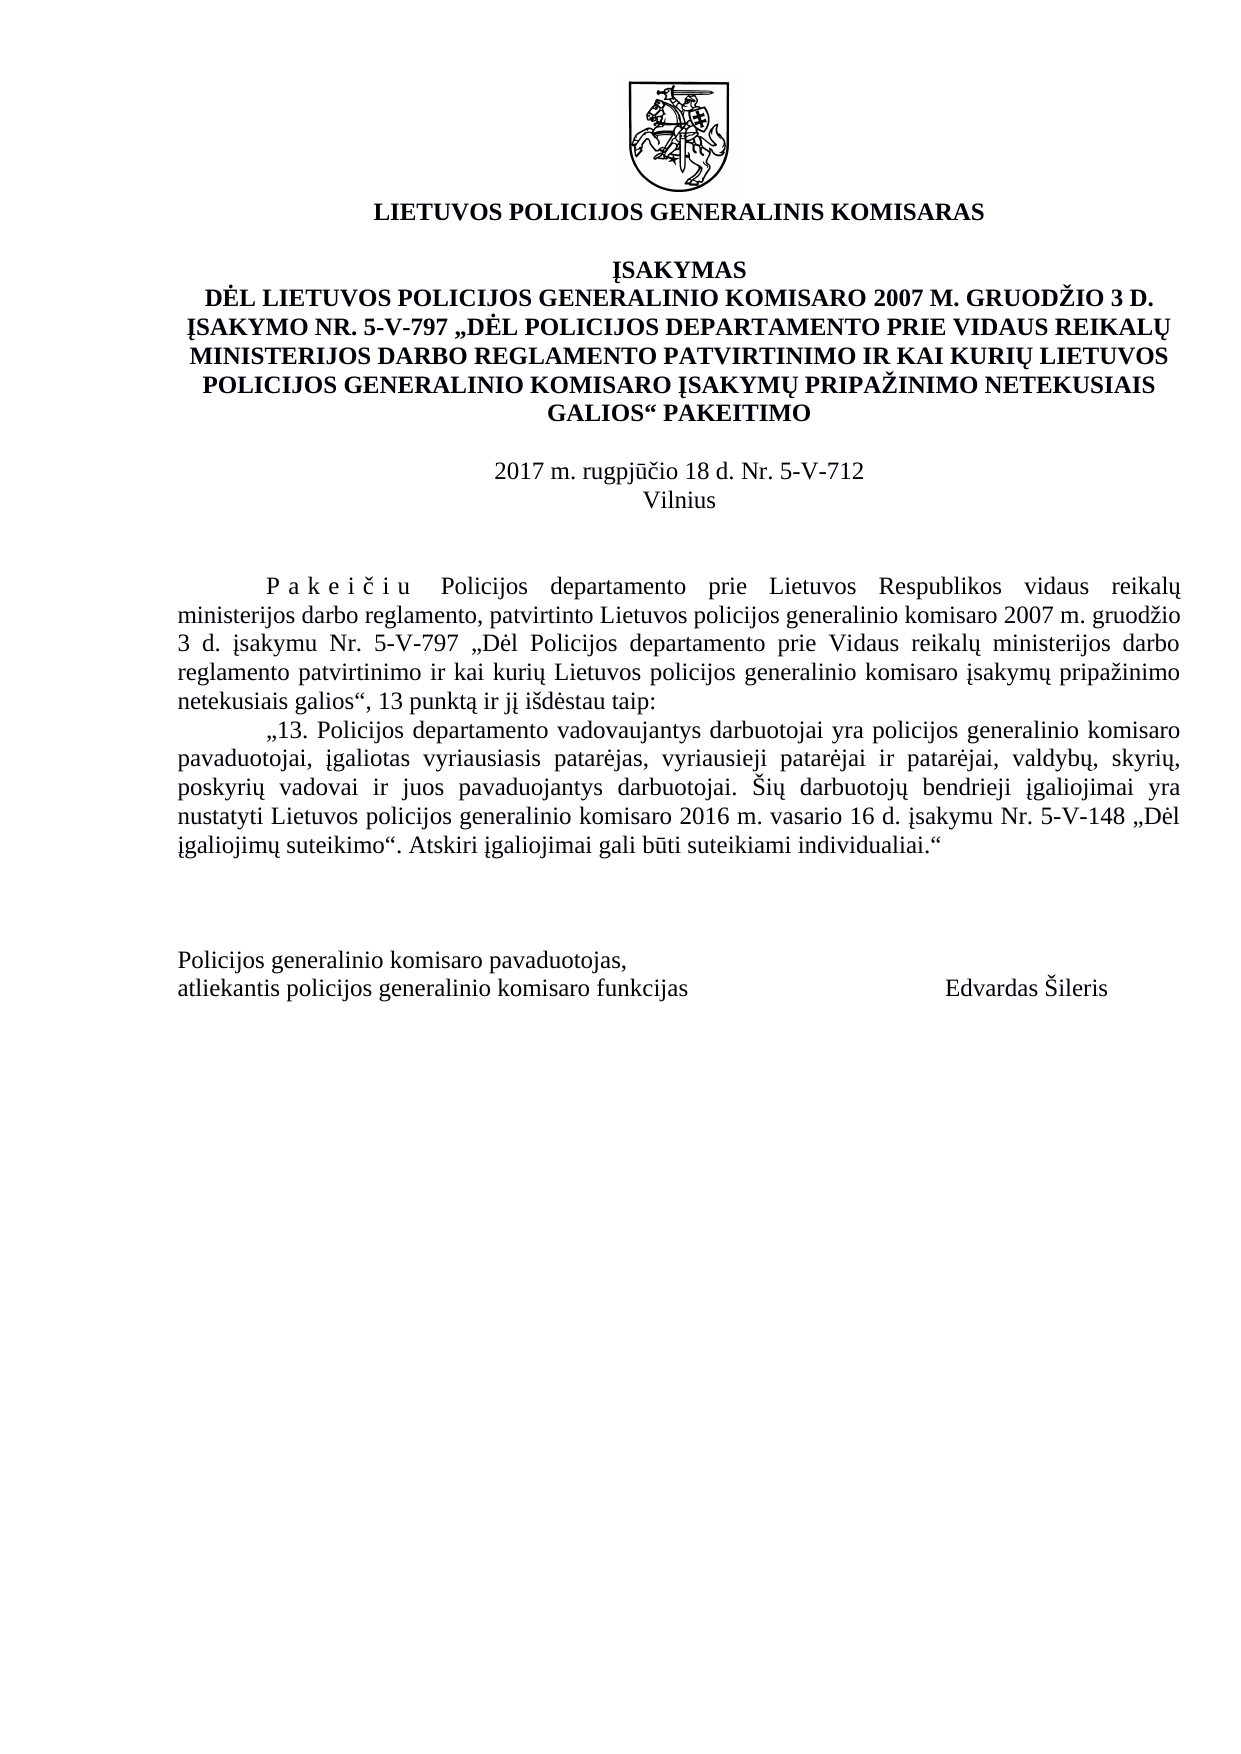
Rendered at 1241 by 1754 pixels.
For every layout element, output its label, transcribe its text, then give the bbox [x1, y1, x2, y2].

text Pakeičiu Policijos departamento prie Lietuvos Respublikos vidaus reikalų ministerijos darbo reglamento, patvirtinto Lietuvos policijos generalinio komisaro 2007 m. gruodžio 3 d. įsakymu Nr. 5-V-797 „Dėl Policijos departamento prie Vidaus reikalų ministerijos darbo reglamento patvirtinimo ir kai kurių Lietuvos policijos generalinio komisaro įsakymų pripažinimo netekusiais galios“, 13 punktą ir jį išdėstau taip: [177, 571, 1181, 715]
text ĮSAKYMAS [177, 255, 1181, 283]
text LIETUVOS POLICIJOS GENERALINIS KOMISARAS [177, 197, 1181, 226]
text DĖL LIETUVOS POLICIJOS GENERALINIO KOMISARO 2007 M. GRUODŽIO 3 D. ĮSAKYMO NR. 5-V-797 „DĖL POLICIJOS DEPARTAMENTO PRIE VIDAUS REIKALŲ MINISTERIJOS DARBO REGLAMENTO PATVIRTINIMO IR KAI KURIŲ LIETUVOS POLICIJOS GENERALINIO KOMISARO ĮSAKYMŲ PRIPAŽINIMO NETEKUSIAIS GALIOS“ PAKEITIMO [177, 283, 1181, 427]
text Vilnius [177, 485, 1181, 513]
text „13. Policijos departamento vadovaujantys darbuotojai yra policijos generalinio komisaro pavaduotojai, įgaliotas vyriausiasis patarėjas, vyriausieji patarėjai ir patarėjai, valdybų, skyrių, poskyrių vadovai ir juos pavaduojantys darbuotojai. Šių darbuotojų bendrieji įgaliojimai yra nustatyti Lietuvos policijos generalinio komisaro 2016 m. vasario 16 d. įsakymu Nr. 5-V-148 „Dėl įgaliojimų suteikimo“. Atskiri įgaliojimai gali būti suteikiami individualiai.“ [177, 715, 1181, 858]
text 2017 m. rugpjūčio 18 d. Nr. 5-V-712 [177, 456, 1181, 485]
text atliekantis policijos generalinio komisaro funkcijas Edvardas Šileris [177, 973, 1181, 1002]
text Policijos generalinio komisaro pavaduotojas, [177, 945, 1181, 973]
